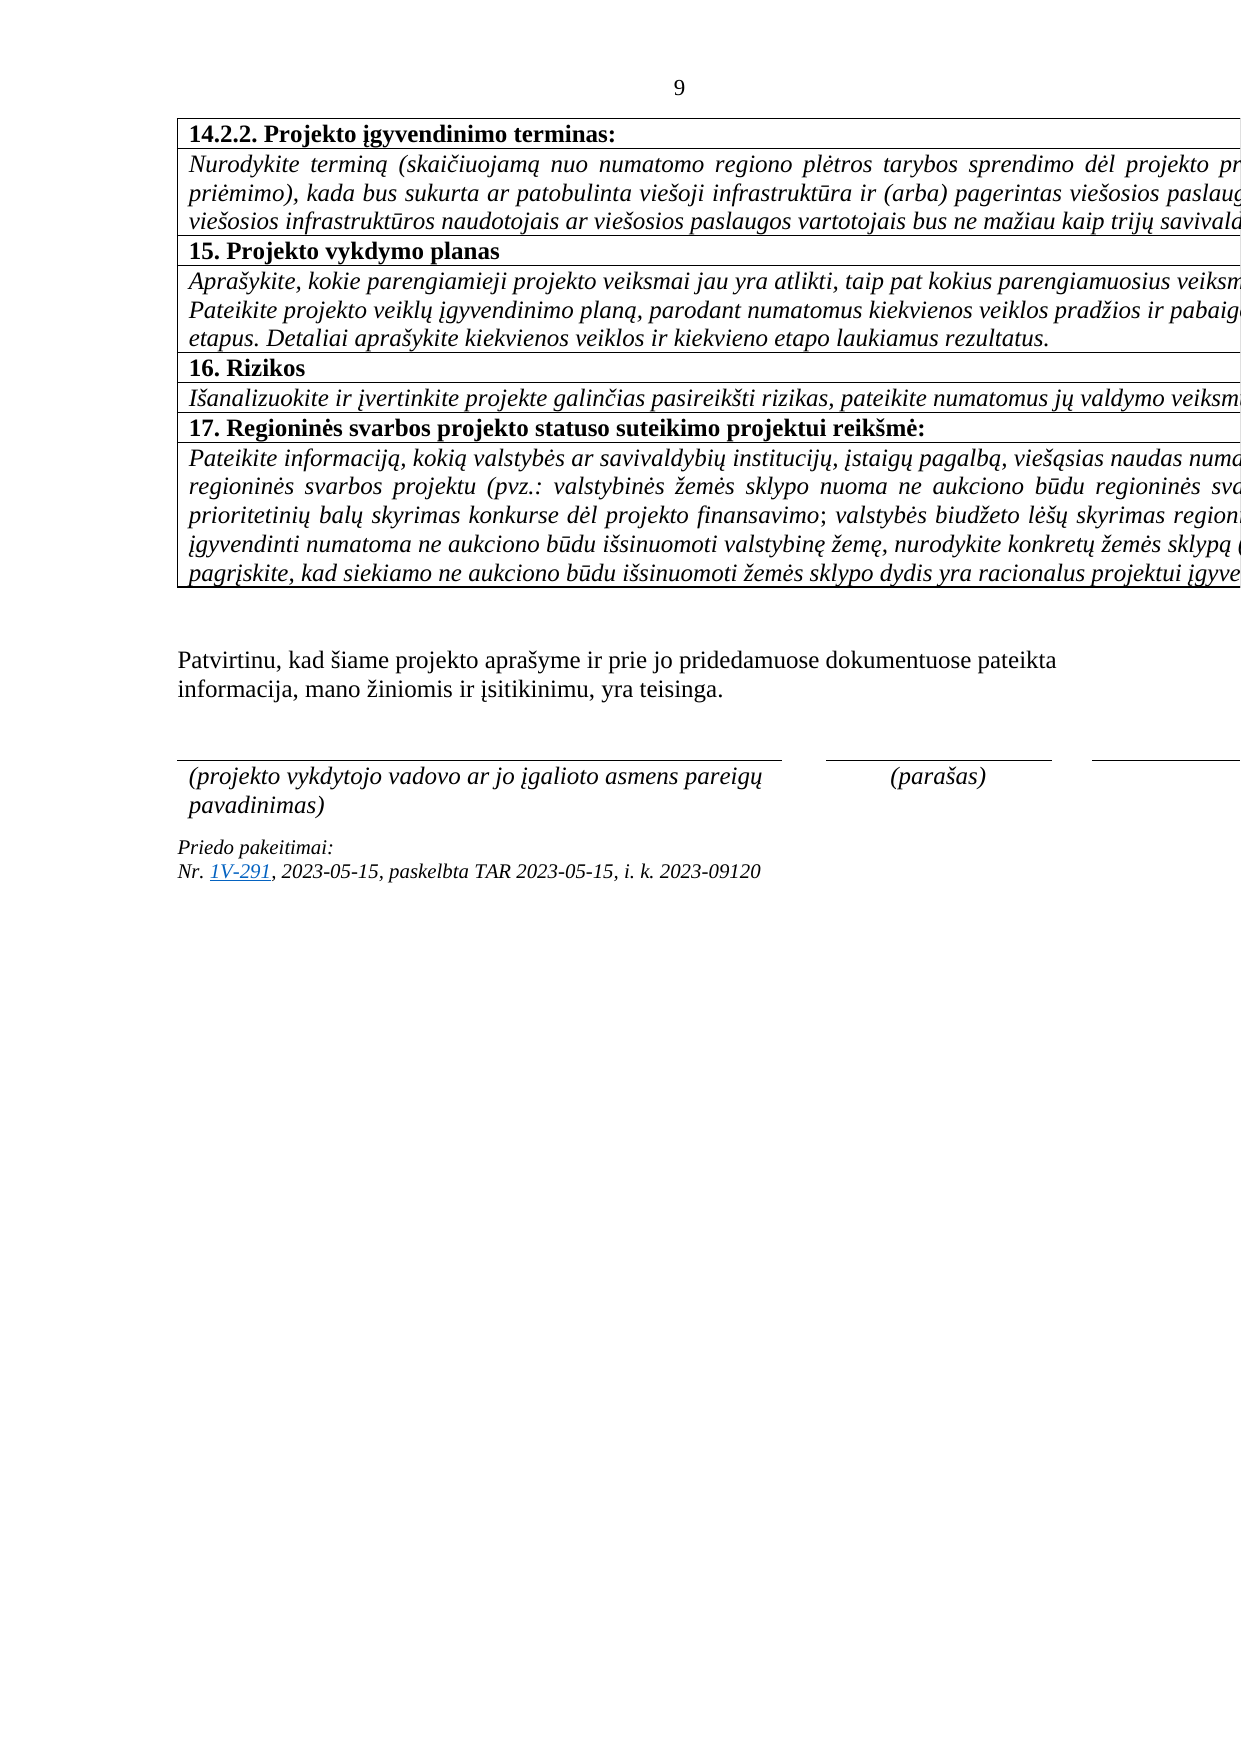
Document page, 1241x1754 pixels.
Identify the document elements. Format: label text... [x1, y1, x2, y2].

table_header (parašas) [826, 761, 1052, 818]
table_header (vardas pavardė) [1092, 761, 1240, 818]
table_cell Išanalizuokite ir įvertinkite projekte galinčias pasireikšti rizikas, pateikite numatomus jų valdymo veiksmus. [178, 383, 1240, 412]
table_cell Pateikite informaciją, kokią valstybės ar savivaldybių institucijų, įstaigų pagalbą, viešąsias naudas numatoma gauti projektui dėl jo pripažinimo regioninės svarbos projektu (pvz.: valstybinės žemės sklypo nuoma ne aukciono būdu regioninės svarbos projektui įgyvendinti; papildomų prioritetinių balų skyrimas konkurse dėl projekto finansavimo; valstybės biudžeto lėšų skyrimas regioninės svarbos projektui). Jeigu projektui įgyvendinti numatoma ne aukciono būdu išsinuomoti valstybinę žemę, nurodykite konkretų žemės sklypą (adresą, kadastro duomenis), jo plotą ir pagrįskite, kad siekiamo ne aukciono būdu išsinuomoti žemės sklypo dydis yra racionalus projektui įgyvendinti. [178, 443, 1240, 586]
table_cell 14.2.2. Projekto įgyvendinimo terminas: [178, 119, 1240, 148]
table_cell 15. Projekto vykdymo planas [178, 236, 1240, 265]
table_cell 17. Regioninės svarbos projekto statuso suteikimo projektui reikšmė: [178, 413, 1240, 442]
text Nr. 1V-291, 2023-05-15, paskelbta TAR 2023-05-15, i. k. 2023-09120 [177, 859, 1181, 883]
table_cell 16. Rizikos [178, 353, 1240, 382]
text Patvirtinu, kad šiame projekto aprašyme ir prie jo pridedamuose dokumentuose pateikta informacija, mano žiniomis ir įsitikinimu, yra teisinga. [177, 645, 1181, 702]
text Priedo pakeitimai: [177, 835, 1181, 859]
table_cell Nurodykite terminą (skaičiuojamą nuo numatomo regiono plėtros tarybos sprendimo dėl projekto pripažinimo regioninės svarbos projektu priėmimo), kada bus sukurta ar patobulinta viešoji infrastruktūra ir (arba) pagerintas viešosios paslaugos teikimas ir sukurtos ar patobulintos viešosios infrastruktūros naudotojais ar viešosios paslaugos vartotojais bus ne mažiau kaip trijų savivaldybių gyventojai. [178, 149, 1240, 235]
table_header (projekto vykdytojo vadovo ar jo įgalioto asmens pareigų pavadinimas) [177, 761, 782, 818]
table_header [782, 760, 826, 818]
table_header [1052, 760, 1092, 818]
table_cell Aprašykite, kokie parengiamieji projekto veiksmai jau yra atlikti, taip pat kokius parengiamuosius veiksmus ir iki kada dar numatoma atlikti. Pateikite projekto veiklų įgyvendinimo planą, parodant numatomus kiekvienos veiklos pradžios ir pabaigos terminus, prireikus nurodykite etapus. Detaliai aprašykite kiekvienos veiklos ir kiekvieno etapo laukiamus rezultatus. [178, 266, 1240, 352]
